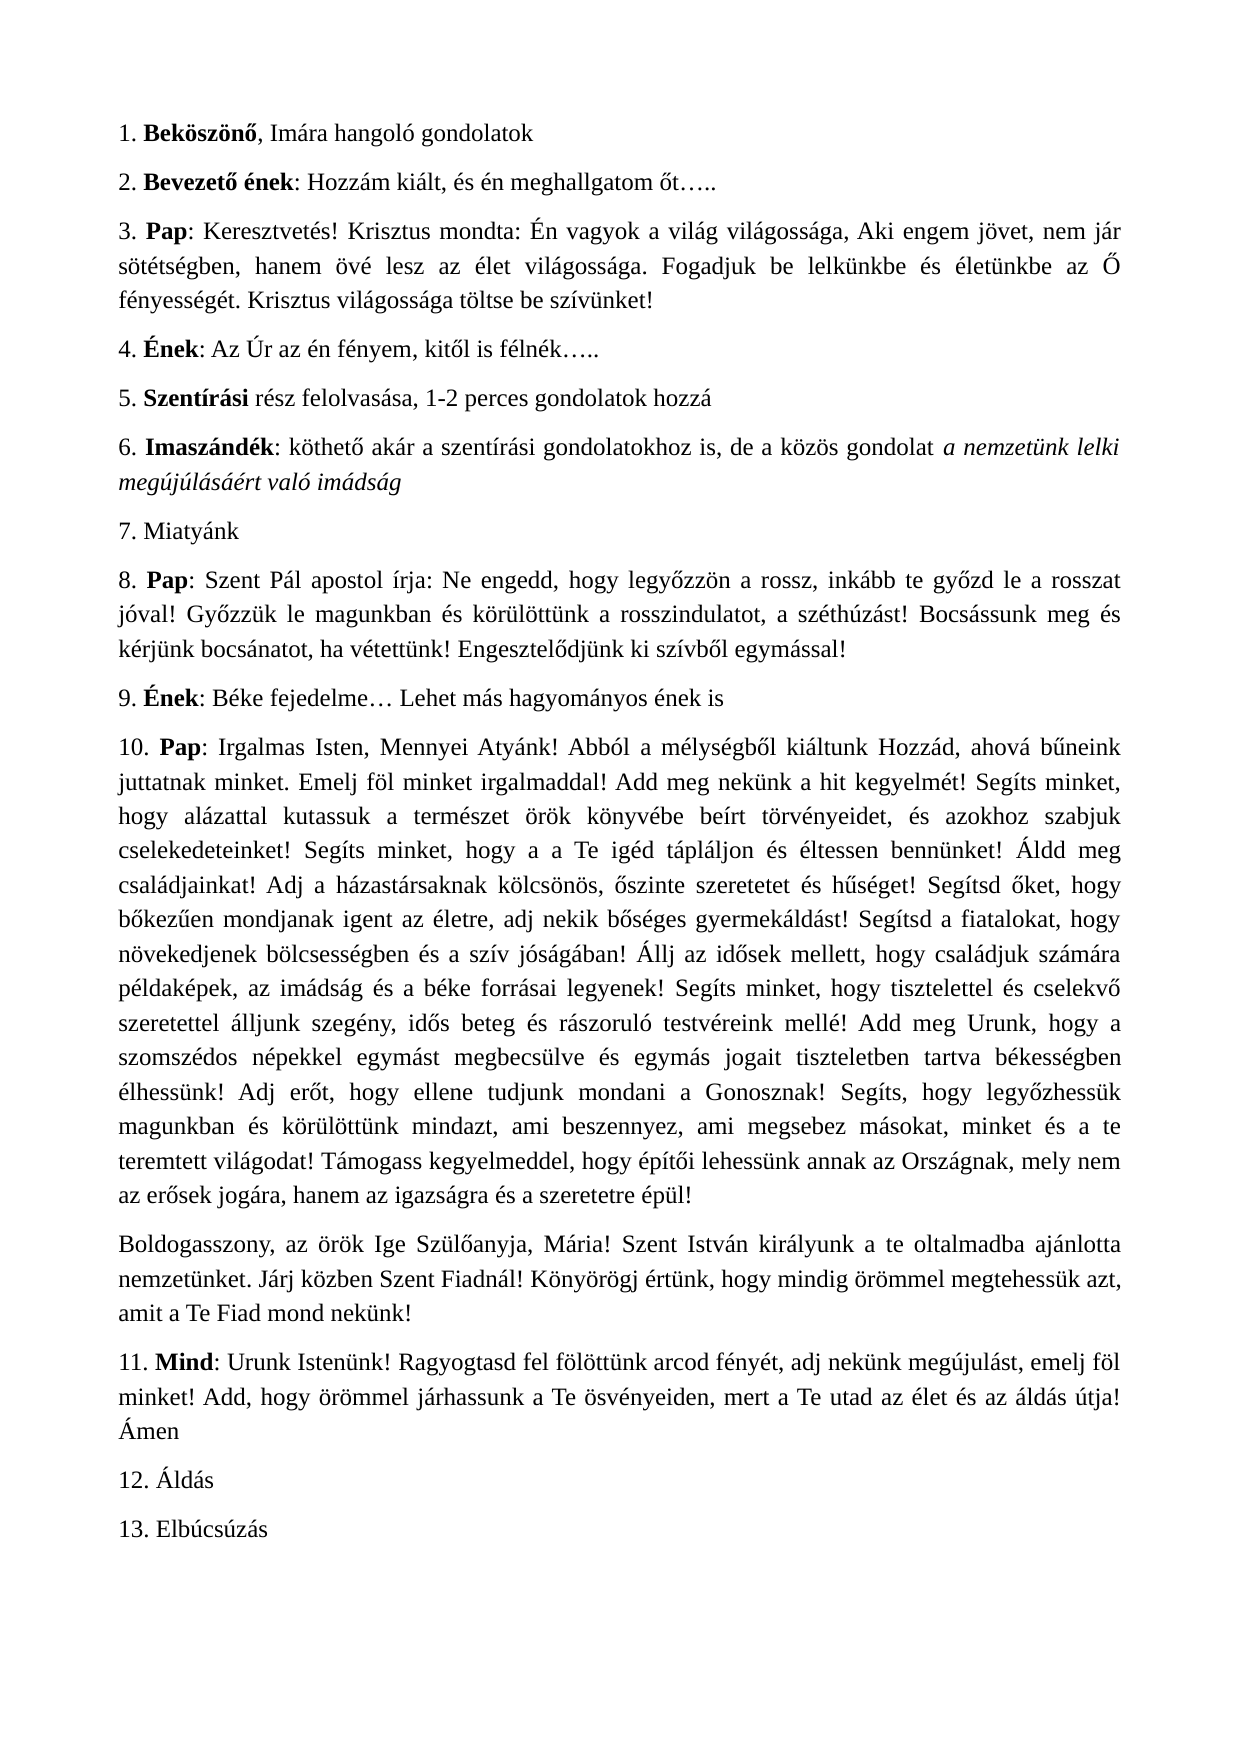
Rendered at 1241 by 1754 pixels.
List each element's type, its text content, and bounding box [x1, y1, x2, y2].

text 4. Ének: Az Úr az én fényem, kitől is félnék….. [118, 334, 1122, 363]
text Boldogasszony, az örök Ige Szülőanyja, Mária! Szent István királyunk a te oltalmadba ajánlotta nemzetünket. Járj közben Szent Fiadnál! Könyörögj értünk, hogy mindig örömmel megtehessük azt, amit a Te Fiad mond nekünk! [118, 1229, 1122, 1327]
text 11. Mind: Urunk Istenünk! Ragyogtasd fel fölöttünk arcod fényét, adj nekünk megújulást, emelj föl minket! Add, hogy örömmel járhassunk a Te ösvényeiden, mert a Te utad az élet és az áldás útja! Ámen [118, 1347, 1122, 1445]
text 9. Ének: Béke fejedelme… Lehet más hagyományos ének is [118, 683, 1122, 712]
text 6. Imaszándék: köthető akár a szentírási gondolatokhoz is, de a közös gondolat a nemzetünk lelki megújúlásáért való imádság [118, 432, 1122, 496]
text 2. Bevezető ének: Hozzám kiált, és én meghallgatom őt….. [118, 167, 1122, 196]
text 12. Áldás [118, 1465, 1122, 1494]
text 5. Szentírási rész felolvasása, 1-2 perces gondolatok hozzá [118, 383, 1122, 412]
text 8. Pap: Szent Pál apostol írja: Ne engedd, hogy legyőzzön a rossz, inkább te győzd le a rosszat jóval! Győzzük le magunkban és körülöttünk a rosszindulatot, a széthúzást! Bocsássunk meg és kérjünk bocsánatot, ha vétettünk! Engesztelődjünk ki szívből egymással! [118, 565, 1122, 663]
text 7. Miatyánk [118, 516, 1122, 545]
text 3. Pap: Keresztvetés! Krisztus mondta: Én vagyok a világ világossága, Aki engem jövet, nem jár sötétségben, hanem övé lesz az élet világossága. Fogadjuk be lelkünkbe és életünkbe az Ő fényességét. Krisztus világossága töltse be szívünket! [118, 216, 1122, 314]
text 13. Elbúcsúzás [118, 1514, 1122, 1543]
text 10. Pap: Irgalmas Isten, Mennyei Atyánk! Abból a mélységből kiáltunk Hozzád, ahová bűneink juttatnak minket. Emelj föl minket irgalmaddal! Add meg nekünk a hit kegyelmét! Segíts minket, hogy alázattal kutassuk a természet örök könyvébe beírt törvényeidet, és azokhoz szabjuk cselekedeteinket! Segíts minket, hogy a a Te igéd tápláljon és éltessen bennünket! Áldd meg családjainkat! Adj a házastársaknak kölcsönös, őszinte szeretetet és hűséget! Segítsd őket, hogy bőkezűen mondjanak igent az életre, adj nekik bőséges gyermekáldást! Segítsd a fiatalokat, hogy növekedjenek bölcsességben és a szív jóságában! Állj az idősek mellett, hogy családjuk számára példaképek, az imádság és a béke forrásai legyenek! Segíts minket, hogy tisztelettel és cselekvő szeretettel álljunk szegény, idős beteg és rászoruló testvéreink mellé! Add meg Urunk, hogy a szomszédos népekkel egymást megbecsülve és egymás jogait tiszteletben tartva békességben élhessünk! Adj erőt, hogy ellene tudjunk mondani a Gonosznak! Segíts, hogy legyőzhessük magunkban és körülöttünk mindazt, ami beszennyez, ami megsebez másokat, minket és a te teremtett világodat! Támogass kegyelmeddel, hogy építői lehessünk annak az Országnak, mely nem az erősek jogára, hanem az igazságra és a szeretetre épül! [118, 732, 1122, 1209]
text 1. Beköszönő, Imára hangoló gondolatok [118, 118, 1122, 147]
